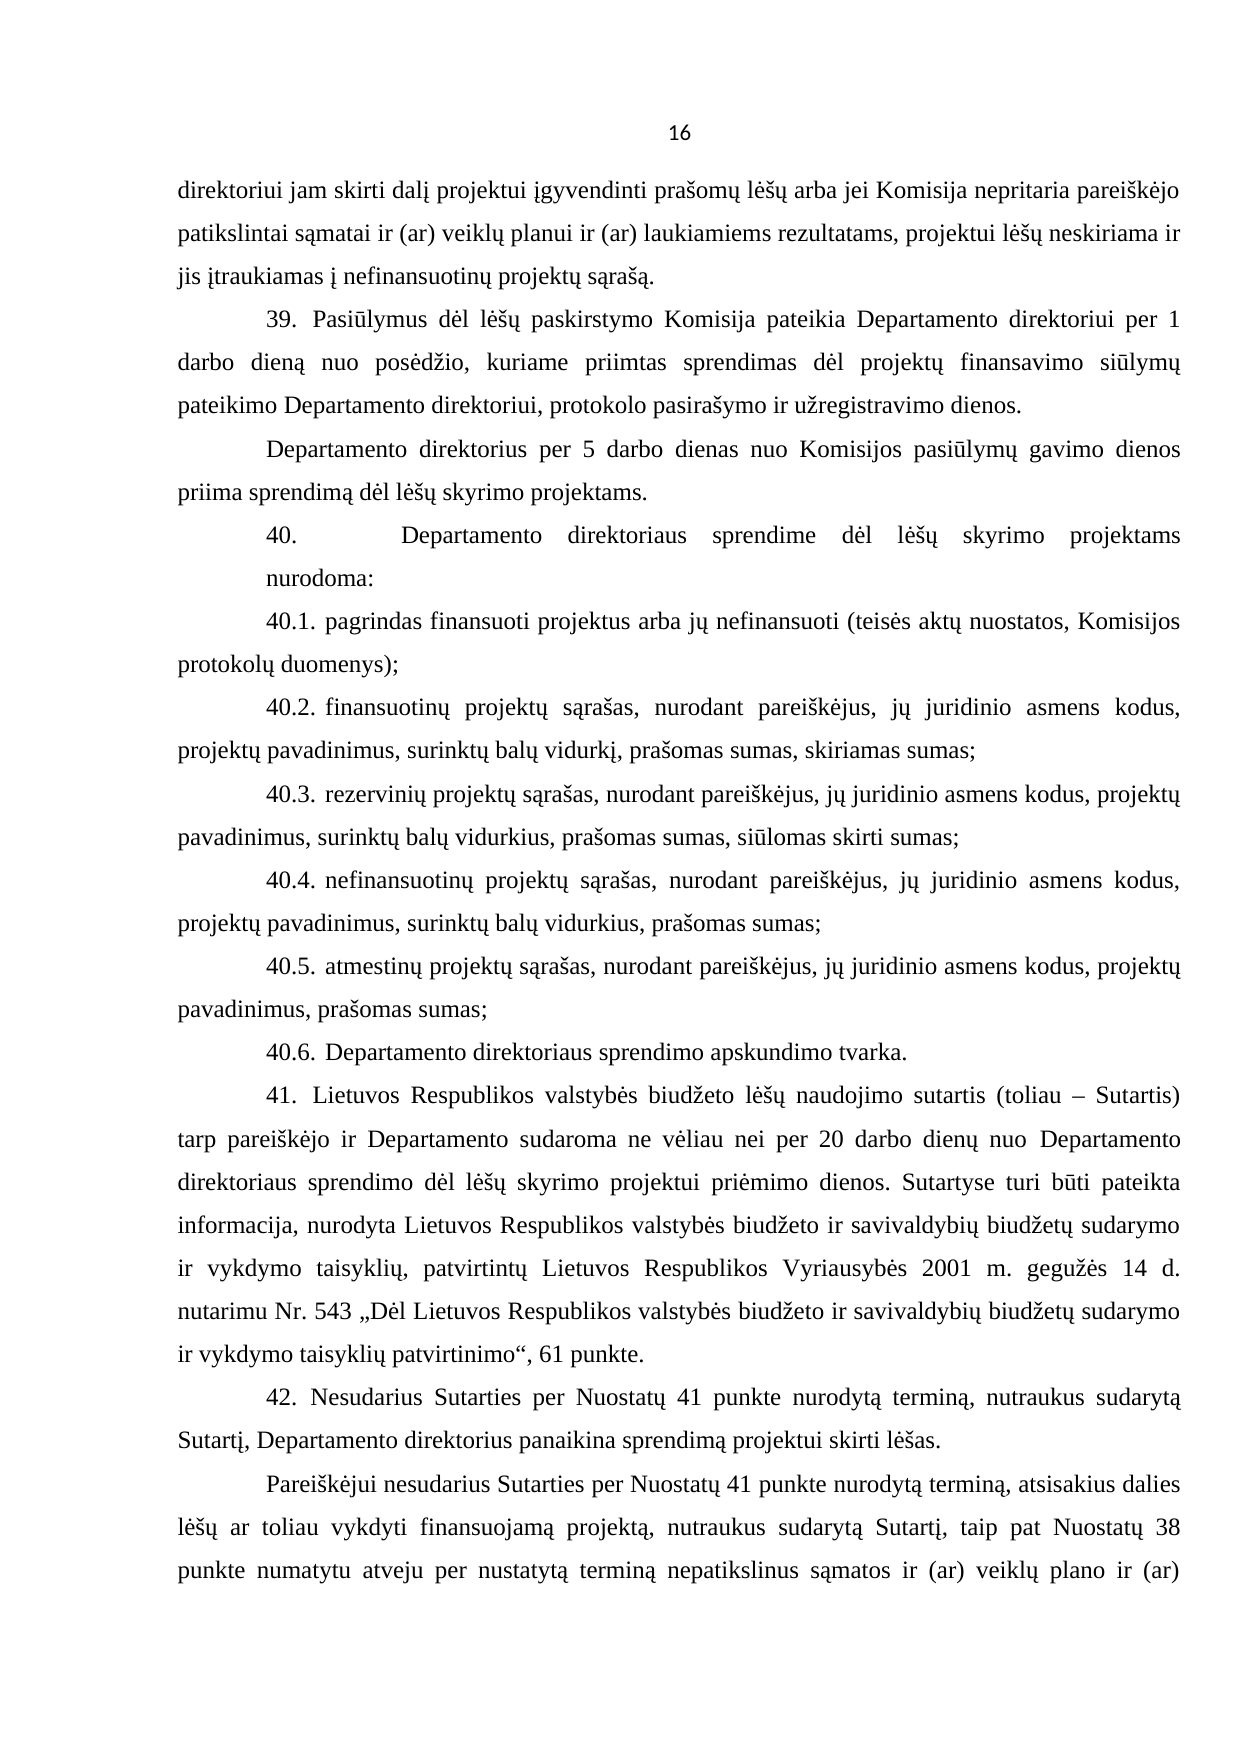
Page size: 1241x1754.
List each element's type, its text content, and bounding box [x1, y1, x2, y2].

text 40.2. finansuotinų projektų sąrašas, nurodant pareiškėjus, jų juridinio asmens kodus, projektų pavadinimus, surinktų balų vidurkį, prašomas sumas, skiriamas sumas; [177, 692, 1181, 764]
text 39. Pasiūlymus dėl lėšų paskirstymo Komisija pateikia Departamento direktoriui per 1 darbo dieną nuo posėdžio, kuriame priimtas sprendimas dėl projektų finansavimo siūlymų pateikimo Departamento direktoriui, protokolo pasirašymo ir užregistravimo dienos. [177, 304, 1181, 419]
text direktoriui jam skirti dalį projektui įgyvendinti prašomų lėšų arba jei Komisija nepritaria pareiškėjo patikslintai sąmatai ir (ar) veiklų planui ir (ar) laukiamiems rezultatams, projektui lėšų neskiriama ir jis įtraukiamas į nefinansuotinų projektų sąrašą. [177, 175, 1181, 290]
text 40.4. nefinansuotinų projektų sąrašas, nurodant pareiškėjus, jų juridinio asmens kodus, projektų pavadinimus, surinktų balų vidurkius, prašomas sumas; [177, 865, 1181, 937]
text 40.6. Departamento direktoriaus sprendimo apskundimo tvarka. [177, 1037, 1181, 1066]
text Departamento direktorius per 5 darbo dienas nuo Komisijos pasiūlymų gavimo dienos priima sprendimą dėl lėšų skyrimo projektams. [177, 434, 1181, 506]
text 40.1. pagrindas finansuoti projektus arba jų nefinansuoti (teisės aktų nuostatos, Komisijos protokolų duomenys); [177, 606, 1181, 678]
text Pareiškėjui nesudarius Sutarties per Nuostatų 41 punkte nurodytą terminą, atsisakius dalies lėšų ar toliau vykdyti finansuojamą projektą, nutraukus sudarytą Sutartį, taip pat Nuostatų 38 punkte numatytu atveju per nustatytą terminą nepatikslinus sąmatos ir (ar) veiklų plano ir (ar) [177, 1469, 1181, 1584]
text 40.5. atmestinų projektų sąrašas, nurodant pareiškėjus, jų juridinio asmens kodus, projektų pavadinimus, prašomas sumas; [177, 951, 1181, 1023]
text 40. Departamento direktoriaus sprendime dėl lėšų skyrimo projektams nurodoma: [266, 520, 1181, 592]
text 40.3. rezervinių projektų sąrašas, nurodant pareiškėjus, jų juridinio asmens kodus, projektų pavadinimus, surinktų balų vidurkius, prašomas sumas, siūlomas skirti sumas; [177, 779, 1181, 851]
text 42. Nesudarius Sutarties per Nuostatų 41 punkte nurodytą terminą, nutraukus sudarytą Sutartį, Departamento direktorius panaikina sprendimą projektui skirti lėšas. [177, 1382, 1181, 1454]
text 41. Lietuvos Respublikos valstybės biudžeto lėšų naudojimo sutartis (toliau – Sutartis) tarp pareiškėjo ir Departamento sudaroma ne vėliau nei per 20 darbo dienų nuo Departamento direktoriaus sprendimo dėl lėšų skyrimo projektui priėmimo dienos. Sutartyse turi būti pateikta informacija, nurodyta Lietuvos Respublikos valstybės biudžeto ir savivaldybių biudžetų sudarymo ir vykdymo taisyklių, patvirtintų Lietuvos Respublikos Vyriausybės 2001 m. gegužės 14 d. nutarimu Nr. 543 „Dėl Lietuvos Respublikos valstybės biudžeto ir savivaldybių biudžetų sudarymo ir vykdymo taisyklių patvirtinimo“, 61 punkte. [177, 1081, 1181, 1368]
